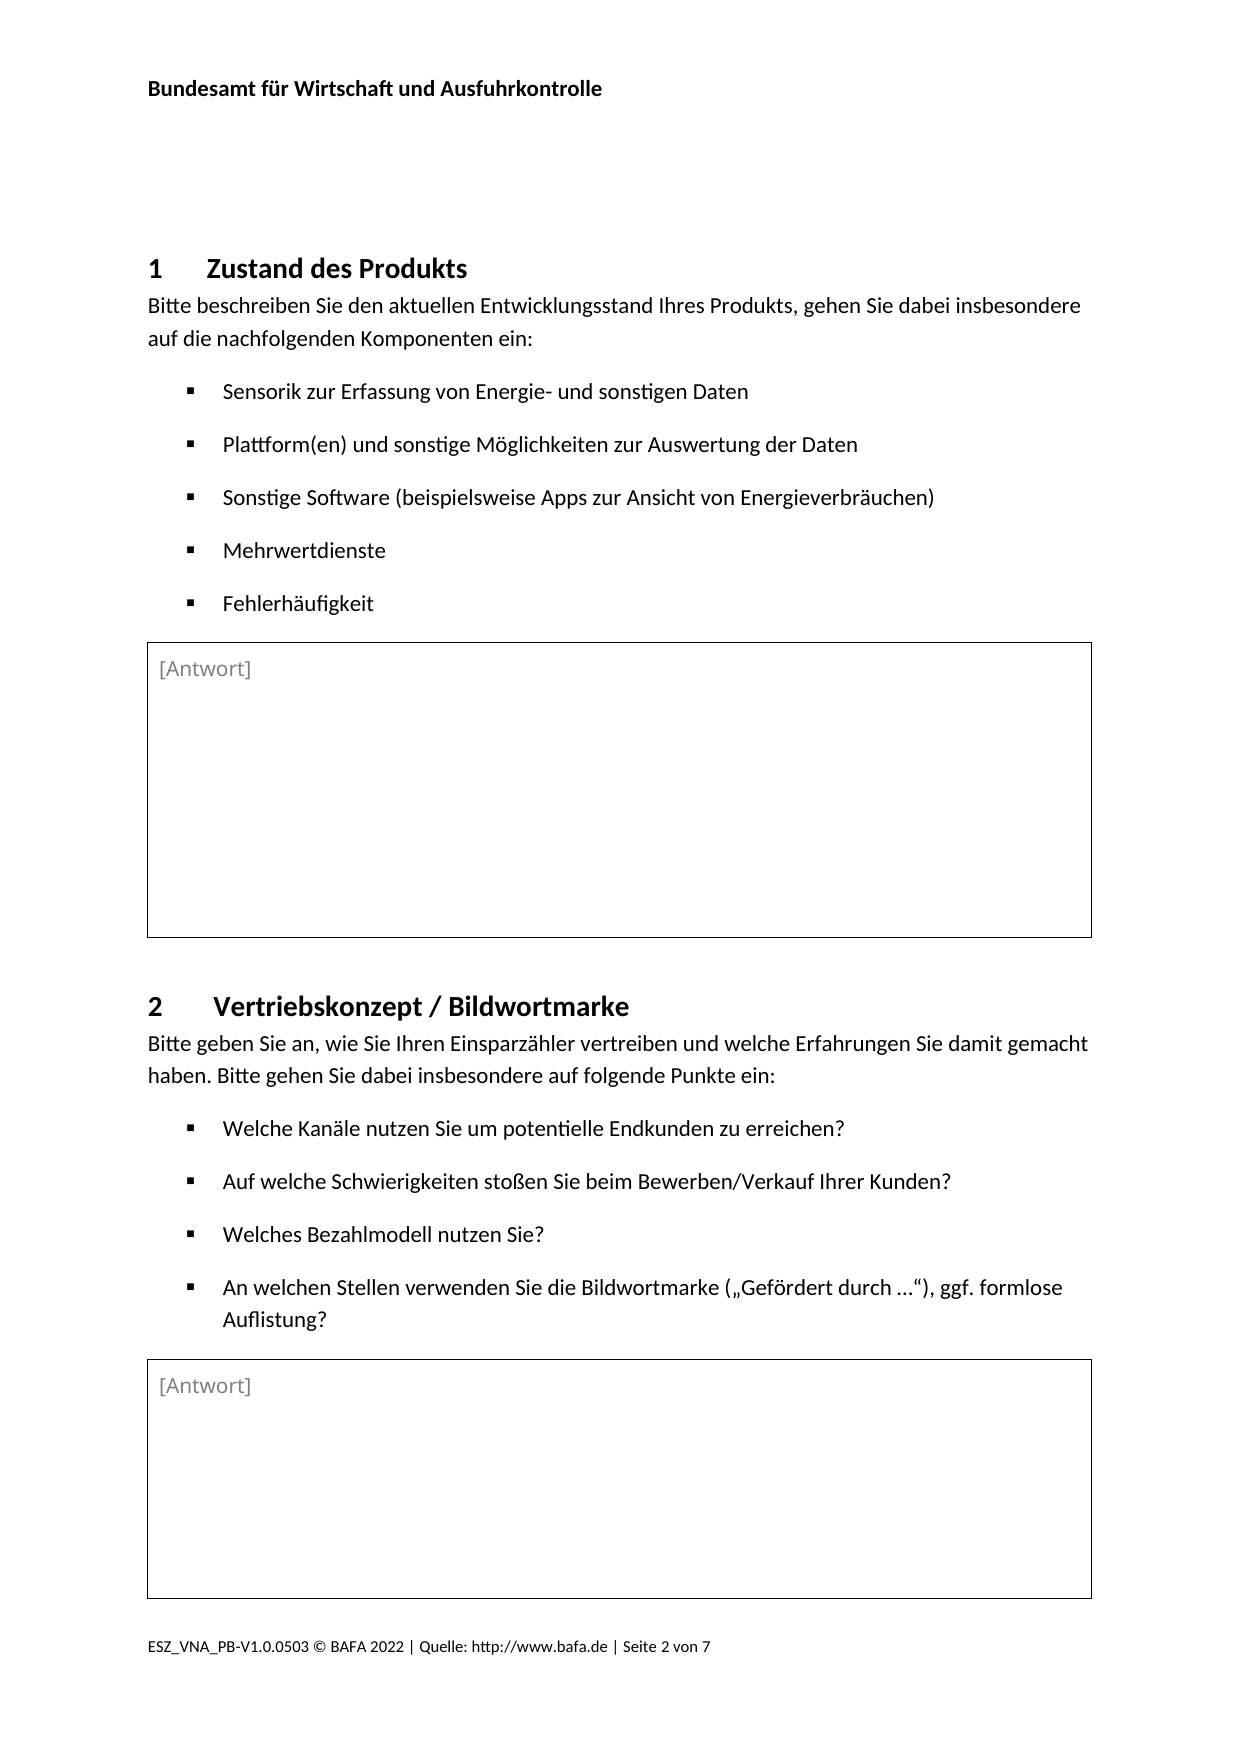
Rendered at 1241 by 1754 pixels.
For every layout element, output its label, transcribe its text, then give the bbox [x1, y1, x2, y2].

list Welche Kanäle nutzen Sie um potentielle Endkunden zu erreichen? [185, 1114, 1093, 1142]
list Mehrwertdienste [185, 536, 1093, 564]
list Fehlerhäufigkeit [185, 589, 1093, 617]
list Welches Bezahlmodell nutzen Sie? [185, 1220, 1093, 1248]
text Bitte geben Sie an, wie Sie Ihren Einsparzähler vertreiben und welche Erfahrungen Sie damit gemacht haben. Bitte gehen Sie dabei insbesondere auf folgende Punkte ein: [148, 1029, 1093, 1089]
text Bitte beschreiben Sie den aktuellen Entwicklungsstand Ihres Produkts, gehen Sie dabei insbesondere auf die nachfolgenden Komponenten ein: [148, 292, 1093, 352]
table_header [Antwort] [148, 1360, 1091, 1598]
table_header [Antwort] [148, 643, 1091, 937]
subtitle Zustand des Produkts [148, 251, 1093, 286]
list Plattform(en) und sonstige Möglichkeiten zur Auswertung der Daten [185, 430, 1093, 458]
list Auf welche Schwierigkeiten stoßen Sie beim Bewerben/Verkauf Ihrer Kunden? [185, 1167, 1093, 1195]
subtitle Vertriebskonzept / Bildwortmarke [148, 988, 1093, 1024]
list Sonstige Software (beispielsweise Apps zur Ansicht von Energieverbräuchen) [185, 483, 1093, 511]
list An welchen Stellen verwenden Sie die Bildwortmarke („Gefördert durch …“), ggf. formlose Auflistung? [185, 1273, 1093, 1334]
list Sensorik zur Erfassung von Energie- und sonstigen Daten [185, 377, 1093, 405]
